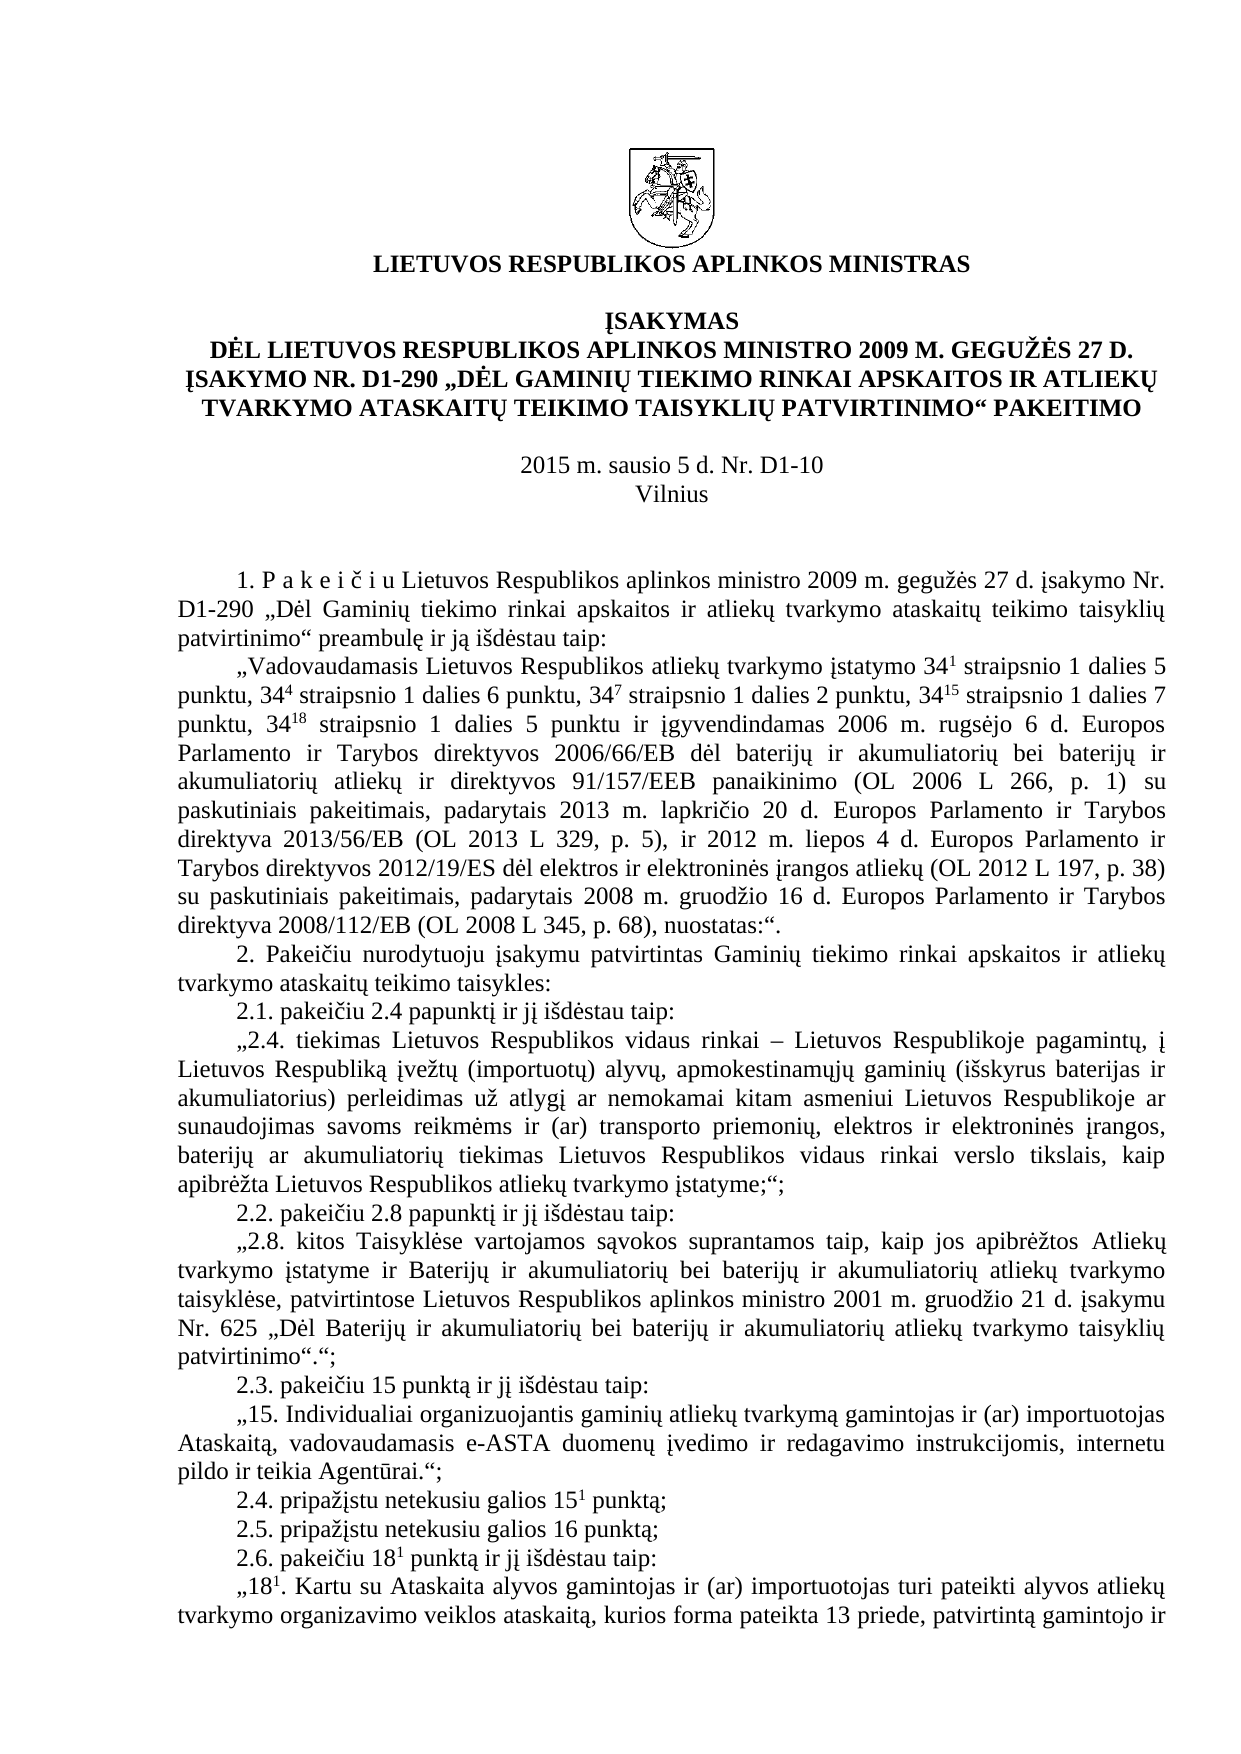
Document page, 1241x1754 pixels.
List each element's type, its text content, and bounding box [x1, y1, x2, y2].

text 2015 m. sausio 5 d. Nr. D1-10 [177, 450, 1166, 479]
text „15. Individualiai organizuojantis gaminių atliekų tvarkymą gamintojas ir (ar) importuotojas Ataskaitą, vadovaudamasis e-ASTA duomenų įvedimo ir redagavimo instrukcijomis, internetu pildo ir teikia Agentūrai.“; [177, 1399, 1166, 1485]
text „Vadovaudamasis Lietuvos Respublikos atliekų tvarkymo įstatymo 341 straipsnio 1 dalies 5 punktu, 344 straipsnio 1 dalies 6 punktu, 347 straipsnio 1 dalies 2 punktu, 3415 straipsnio 1 dalies 7 punktu, 3418 straipsnio 1 dalies 5 punktu ir įgyvendindamas 2006 m. rugsėjo 6 d. Europos Parlamento ir Tarybos direktyvos 2006/66/EB dėl baterijų ir akumuliatorių bei baterijų ir akumuliatorių atliekų ir direktyvos 91/157/EEB panaikinimo (OL 2006 L 266, p. 1) su paskutiniais pakeitimais, padarytais 2013 m. lapkričio 20 d. Europos Parlamento ir Tarybos direktyva 2013/56/EB (OL 2013 L 329, p. 5), ir 2012 m. liepos 4 d. Europos Parlamento ir Tarybos direktyvos 2012/19/ES dėl elektros ir elektroninės įrangos atliekų (OL 2012 L 197, p. 38) su paskutiniais pakeitimais, padarytais 2008 m. gruodžio 16 d. Europos Parlamento ir Tarybos direktyva 2008/112/EB (OL 2008 L 345, p. 68), nuostatas:“. [177, 651, 1166, 939]
text 2.5. pripažįstu netekusiu galios 16 punktą; [177, 1514, 1166, 1543]
text 2.3. pakeičiu 15 punktą ir jį išdėstau taip: [177, 1370, 1166, 1399]
text Vilnius [177, 479, 1166, 508]
text 2.1. pakeičiu 2.4 papunktį ir jį išdėstau taip: [177, 996, 1166, 1025]
text 2.2. pakeičiu 2.8 papunktį ir jį išdėstau taip: [177, 1198, 1166, 1226]
text 2. Pakeičiu nurodytuoju įsakymu patvirtintas Gaminių tiekimo rinkai apskaitos ir atliekų tvarkymo ataskaitų teikimo taisykles: [177, 939, 1166, 996]
text „181. Kartu su Ataskaita alyvos gamintojas ir (ar) importuotojas turi pateikti alyvos atliekų tvarkymo organizavimo veiklos ataskaitą, kurios forma pateikta 13 priede, patvirtintą gamintojo ir [177, 1571, 1166, 1629]
text LIETUVOS RESPUBLIKOS APLINKOS MINISTRAS [177, 249, 1166, 278]
text DĖL LIETUVOS RESPUBLIKOS APLINKOS MINISTRO 2009 M. GEGUŽĖS 27 D. ĮSAKYMO NR. D1-290 „DĖL GAMINIŲ TIEKIMO RINKAI APSKAITOS IR ATLIEKŲ TVARKYMO ATASKAITŲ TEIKIMO TAISYKLIŲ PATVIRTINIMO“ PAKEITIMO [177, 335, 1166, 421]
text 2.6. pakeičiu 181 punktą ir jį išdėstau taip: [177, 1543, 1166, 1571]
text „2.8. kitos Taisyklėse vartojamos sąvokos suprantamos taip, kaip jos apibrėžtos Atliekų tvarkymo įstatyme ir Baterijų ir akumuliatorių bei baterijų ir akumuliatorių atliekų tvarkymo taisyklėse, patvirtintose Lietuvos Respublikos aplinkos ministro 2001 m. gruodžio 21 d. įsakymu Nr. 625 „Dėl Baterijų ir akumuliatorių bei baterijų ir akumuliatorių atliekų tvarkymo taisyklių patvirtinimo“.“; [177, 1226, 1166, 1370]
text „2.4. tiekimas Lietuvos Respublikos vidaus rinkai – Lietuvos Respublikoje pagamintų, į Lietuvos Respubliką įvežtų (importuotų) alyvų, apmokestinamųjų gaminių (išskyrus baterijas ir akumuliatorius) perleidimas už atlygį ar nemokamai kitam asmeniui Lietuvos Respublikoje ar sunaudojimas savoms reikmėms ir (ar) transporto priemonių, elektros ir elektroninės įrangos, baterijų ar akumuliatorių tiekimas Lietuvos Respublikos vidaus rinkai verslo tikslais, kaip apibrėžta Lietuvos Respublikos atliekų tvarkymo įstatyme;“; [177, 1025, 1166, 1198]
text 2.4. pripažįstu netekusiu galios 151 punktą; [177, 1485, 1166, 1514]
text ĮSAKYMAS [177, 306, 1166, 335]
text 1. P a k e i č i u Lietuvos Respublikos aplinkos ministro 2009 m. gegužės 27 d. įsakymo Nr. D1-290 „Dėl Gaminių tiekimo rinkai apskaitos ir atliekų tvarkymo ataskaitų teikimo taisyklių patvirtinimo“ preambulę ir ją išdėstau taip: [177, 565, 1166, 651]
